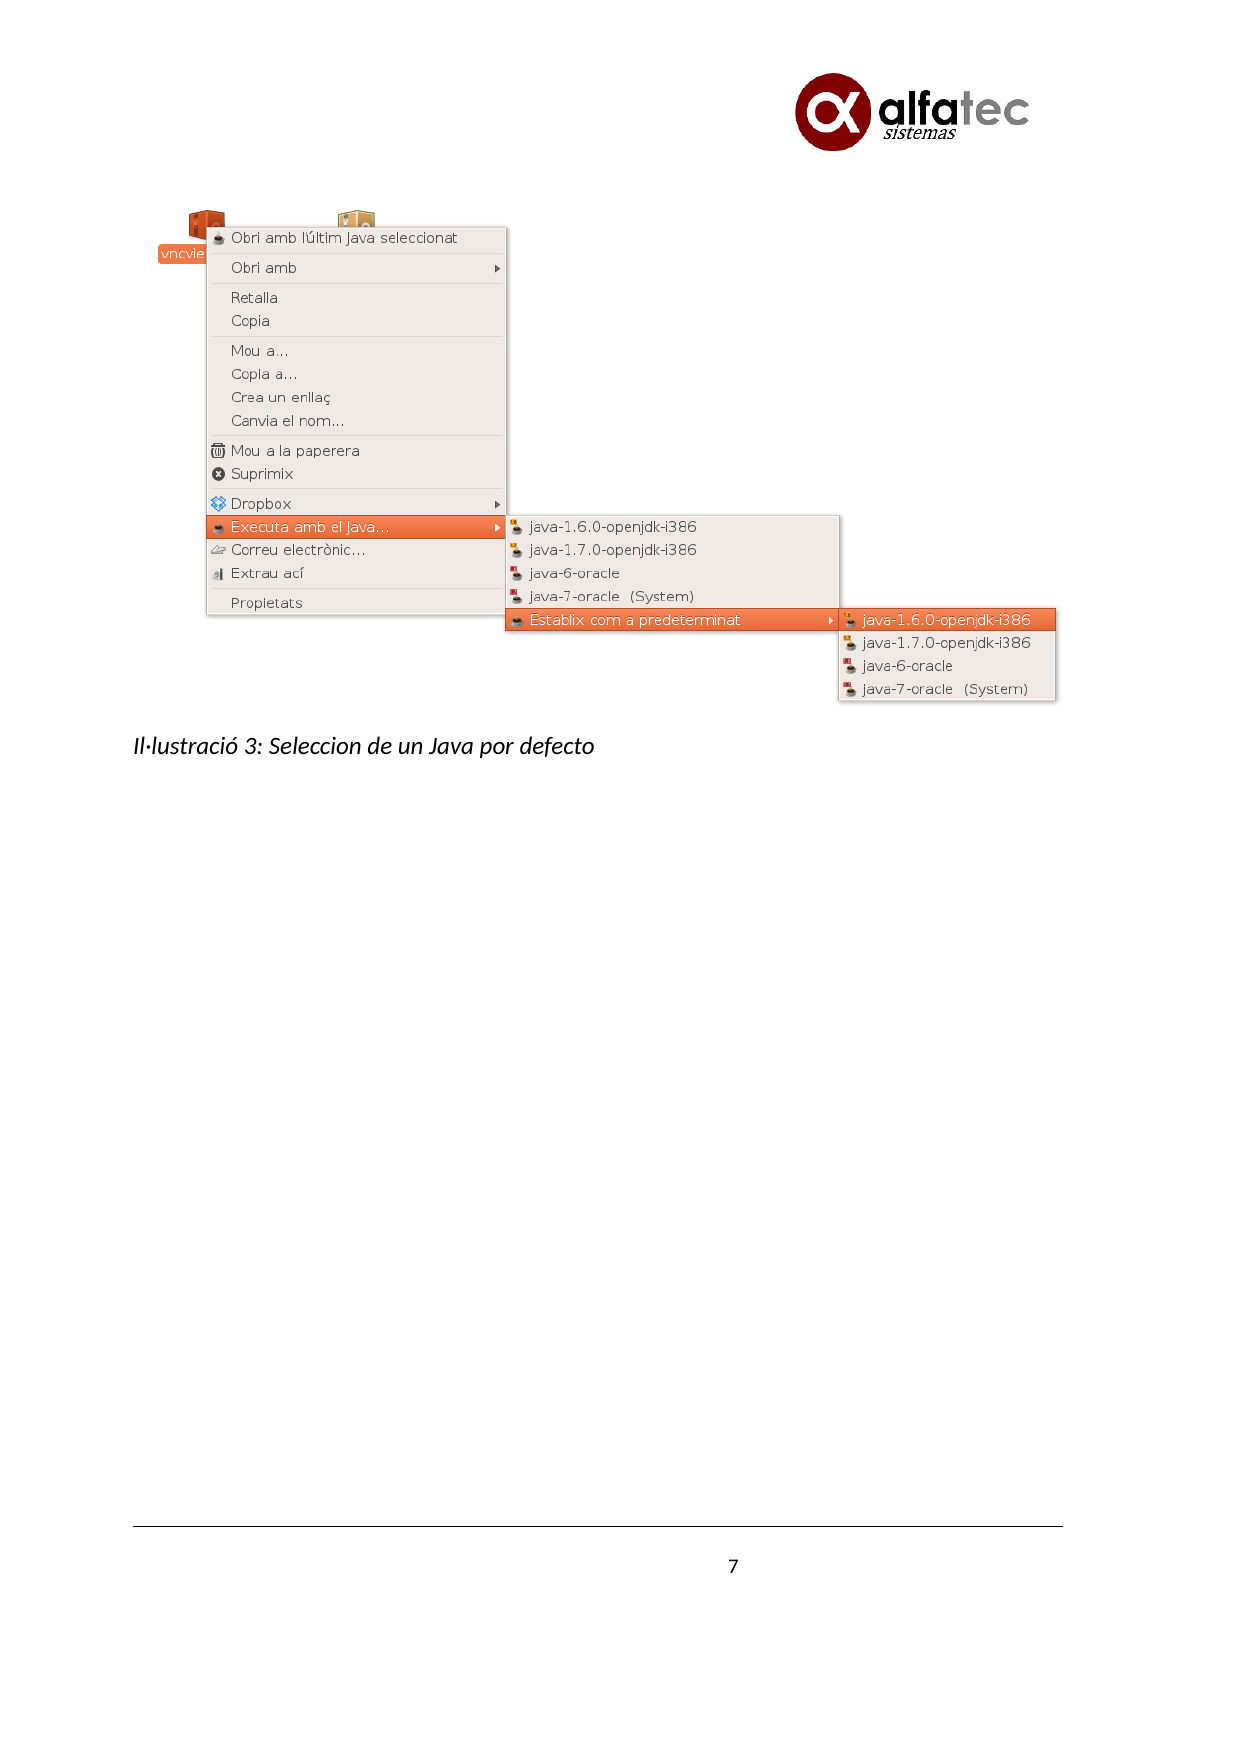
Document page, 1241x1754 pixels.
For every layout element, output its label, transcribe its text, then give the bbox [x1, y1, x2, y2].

text Il·lustració 3: Seleccion de un Java por defecto [133, 715, 1063, 760]
picture [795, 73, 1031, 151]
picture [132, 200, 1063, 715]
